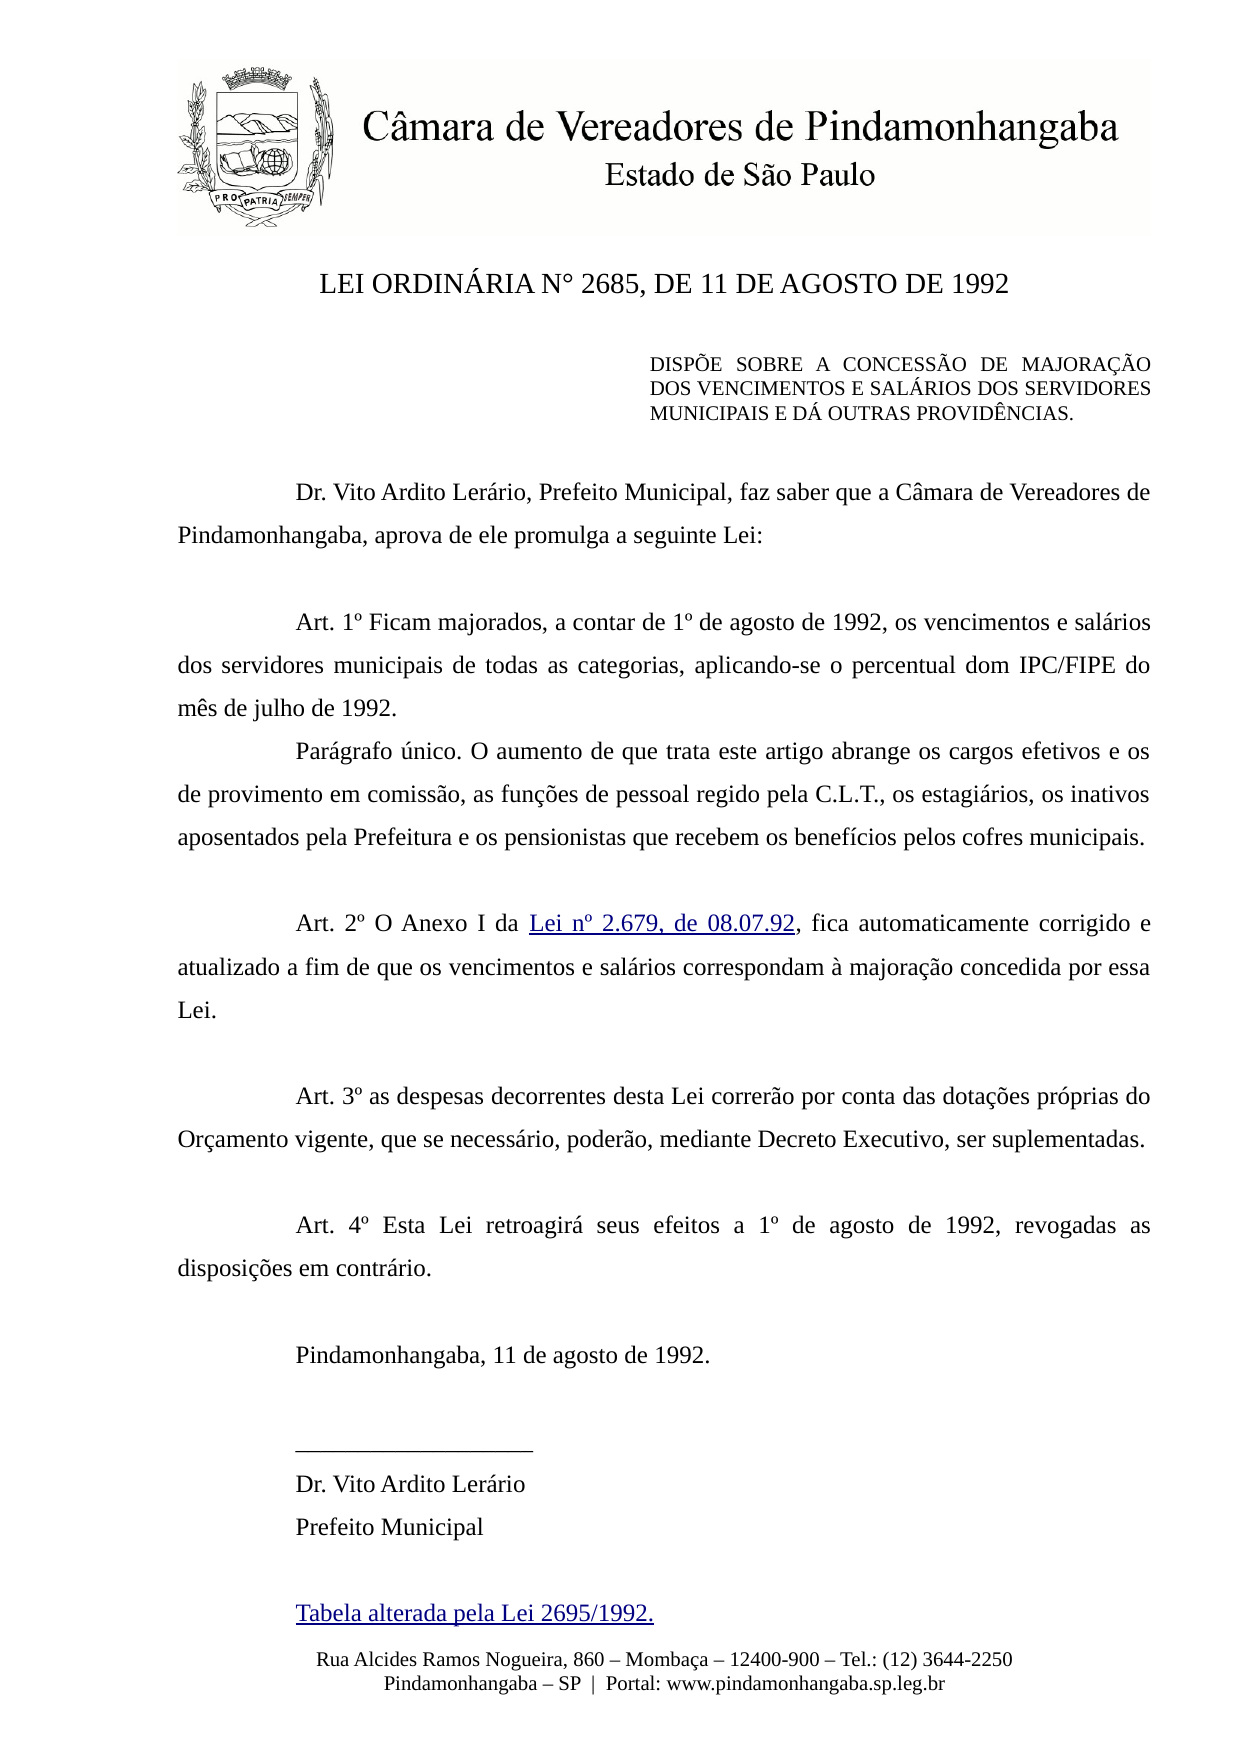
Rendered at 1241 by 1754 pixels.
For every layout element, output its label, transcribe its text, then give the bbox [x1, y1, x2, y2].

text Dr. Vito Ardito Lerário, Prefeito Municipal, faz saber que a Câmara de Vereadores de Pindamonhangaba, aprova de ele promulga a seguinte Lei: [177, 477, 1152, 549]
text Art. 3º as despesas decorrentes desta Lei correrão por conta das dotações próprias do Orçamento vigente, que se necessário, poderão, mediante Decreto Executivo, ser suplementadas. [177, 1081, 1152, 1153]
text Pindamonhangaba, 11 de agosto de 1992. [177, 1340, 1152, 1368]
text ___________________ [177, 1426, 1152, 1455]
text Art. 4º Esta Lei retroagirá seus efeitos a 1º de agosto de 1992, revogadas as disposições em contrário. [177, 1210, 1152, 1282]
text Tabela alterada pela Lei 2695/1992. [177, 1598, 1152, 1627]
picture [177, 59, 1152, 236]
text Parágrafo único. O aumento de que trata este artigo abrange os cargos efetivos e os de provimento em comissão, as funções de pessoal regido pela C.L.T., os estagiários, os inativos aposentados pela Prefeitura e os pensionistas que recebem os benefícios pelos cofres municipais. [177, 736, 1152, 851]
text LEI ORDINÁRIA N° 2685, de 11 de agosto de 1992 [177, 266, 1152, 299]
text Dr. Vito Ardito Lerário [177, 1469, 1152, 1498]
text DISPÕE SOBRE A CONCESSÃO DE MAJORAÇÃO DOS VENCIMENTOS E SALÁRIOS DOS SERVIDORES MUNICIPAIS E DÁ OUTRAS PROVIDÊNCIAS. [649, 352, 1152, 424]
text Prefeito Municipal [177, 1512, 1152, 1541]
text Art. 1º Ficam majorados, a contar de 1º de agosto de 1992, os vencimentos e salários dos servidores municipais de todas as categorias, aplicando-se o percentual dom IPC/FIPE do mês de julho de 1992. [177, 607, 1152, 722]
text Art. 2º O Anexo I da Lei nº 2.679, de 08.07.92, fica automaticamente corrigido e atualizado a fim de que os vencimentos e salários correspondam à majoração concedida por essa Lei. [177, 908, 1152, 1023]
